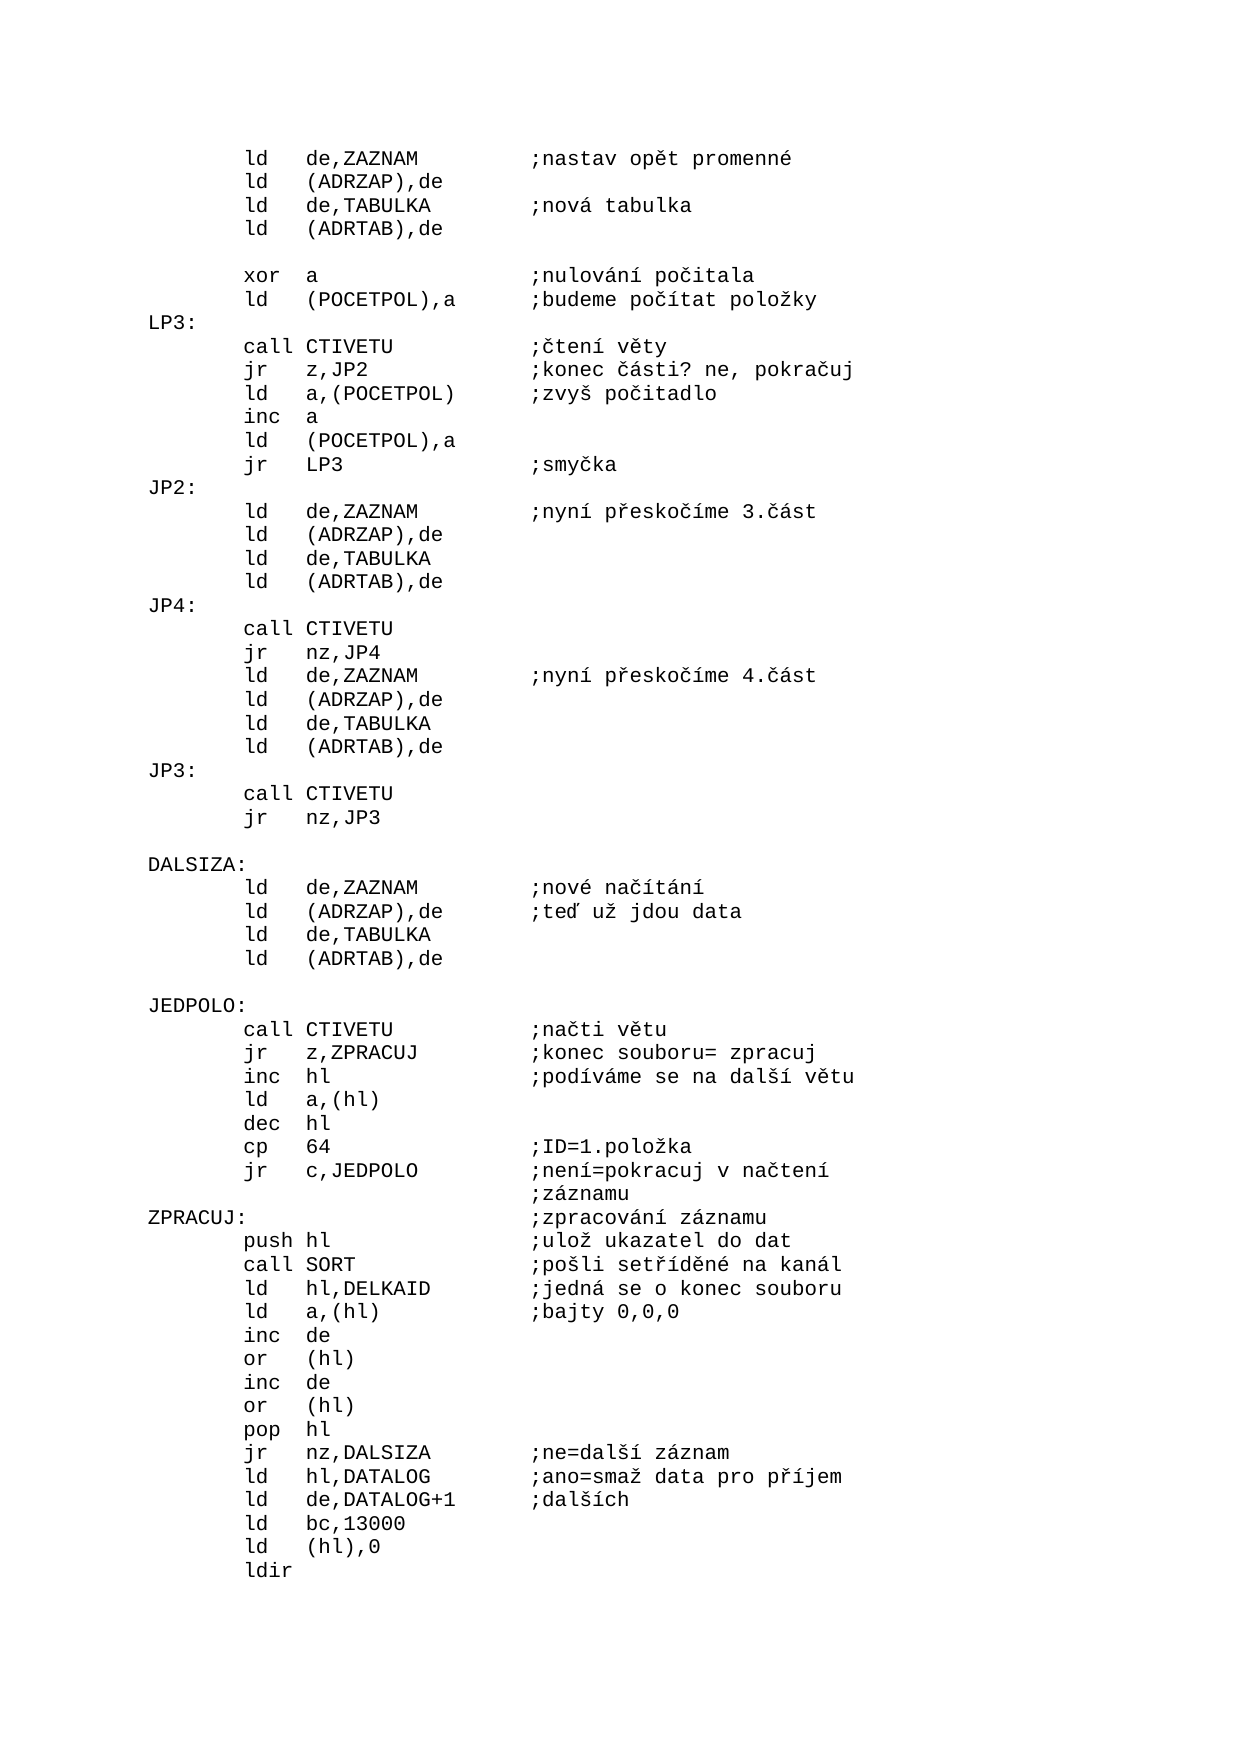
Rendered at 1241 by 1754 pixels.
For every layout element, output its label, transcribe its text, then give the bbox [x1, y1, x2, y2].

text ld de,ZAZNAM ;nyní přeskočíme 4.část [148, 666, 1092, 689]
text ld hl,DELKAID ;jedná se o konec souboru [148, 1278, 1092, 1301]
text or (hl) [148, 1348, 1092, 1372]
text pop hl [148, 1419, 1092, 1442]
text jr z,JP2 ;konec části? ne, pokračuj [148, 359, 1092, 383]
text ldir [148, 1560, 1092, 1584]
text ld (ADRTAB),de [148, 736, 1092, 760]
text ld (ADRZAP),de [148, 689, 1092, 713]
text ld (ADRTAB),de [148, 571, 1092, 595]
text xor a ;nulování počitala [148, 265, 1092, 289]
text inc de [148, 1372, 1092, 1395]
text jr nz,DALSIZA ;ne=další záznam [148, 1442, 1092, 1466]
text ld a,(hl) ;bajty 0,0,0 [148, 1301, 1092, 1325]
text ;záznamu [148, 1183, 1092, 1207]
text jr LP3 ;smyčka [148, 454, 1092, 477]
text ld de,ZAZNAM ;nyní přeskočíme 3.část [148, 501, 1092, 524]
text ld a,(POCETPOL) ;zvyš počitadlo [148, 383, 1092, 407]
text ld de,ZAZNAM ;nové načítání [148, 877, 1092, 901]
text jr nz,JP3 [148, 807, 1092, 830]
text ld de,ZAZNAM ;nastav opět promenné [148, 148, 1092, 171]
text push hl ;ulož ukazatel do dat [148, 1231, 1092, 1254]
text ld (ADRZAP),de [148, 524, 1092, 548]
text JP4: [148, 595, 1092, 618]
text call CTIVETU [148, 783, 1092, 807]
text ld (ADRZAP),de ;teď už jdou data [148, 901, 1092, 924]
text ZPRACUJ: ;zpracování záznamu [148, 1207, 1092, 1231]
text DALSIZA: [148, 854, 1092, 877]
text ld hl,DATALOG ;ano=smaž data pro příjem [148, 1466, 1092, 1489]
text jr nz,JP4 [148, 642, 1092, 666]
text ld de,DATALOG+1 ;dalších [148, 1489, 1092, 1513]
text ld (ADRTAB),de [148, 948, 1092, 972]
text ld de,TABULKA ;nová tabulka [148, 195, 1092, 218]
text ld de,TABULKA [148, 713, 1092, 736]
text ld (hl),0 [148, 1537, 1092, 1560]
text LP3: [148, 312, 1092, 336]
text ld (ADRZAP),de [148, 171, 1092, 195]
text ld a,(hl) [148, 1089, 1092, 1113]
text ld (ADRTAB),de [148, 218, 1092, 242]
text or (hl) [148, 1395, 1092, 1419]
text call CTIVETU ;načti větu [148, 1019, 1092, 1042]
text call SORT ;pošli setříděné na kanál [148, 1254, 1092, 1278]
text ld (POCETPOL),a ;budeme počítat položky [148, 289, 1092, 312]
text inc de [148, 1325, 1092, 1348]
text ld (POCETPOL),a [148, 430, 1092, 454]
text cp 64 ;ID=1.položka [148, 1136, 1092, 1160]
text inc a [148, 407, 1092, 430]
text ld de,TABULKA [148, 924, 1092, 948]
text JP3: [148, 760, 1092, 783]
text JEDPOLO: [148, 995, 1092, 1019]
text inc hl ;podíváme se na další větu [148, 1066, 1092, 1089]
text JP2: [148, 477, 1092, 501]
text call CTIVETU ;čtení věty [148, 336, 1092, 359]
text dec hl [148, 1113, 1092, 1136]
text ld bc,13000 [148, 1513, 1092, 1537]
text jr z,ZPRACUJ ;konec souboru= zpracuj [148, 1042, 1092, 1066]
text ld de,TABULKA [148, 548, 1092, 571]
text call CTIVETU [148, 618, 1092, 642]
text jr c,JEDPOLO ;není=pokracuj v načtení [148, 1160, 1092, 1183]
